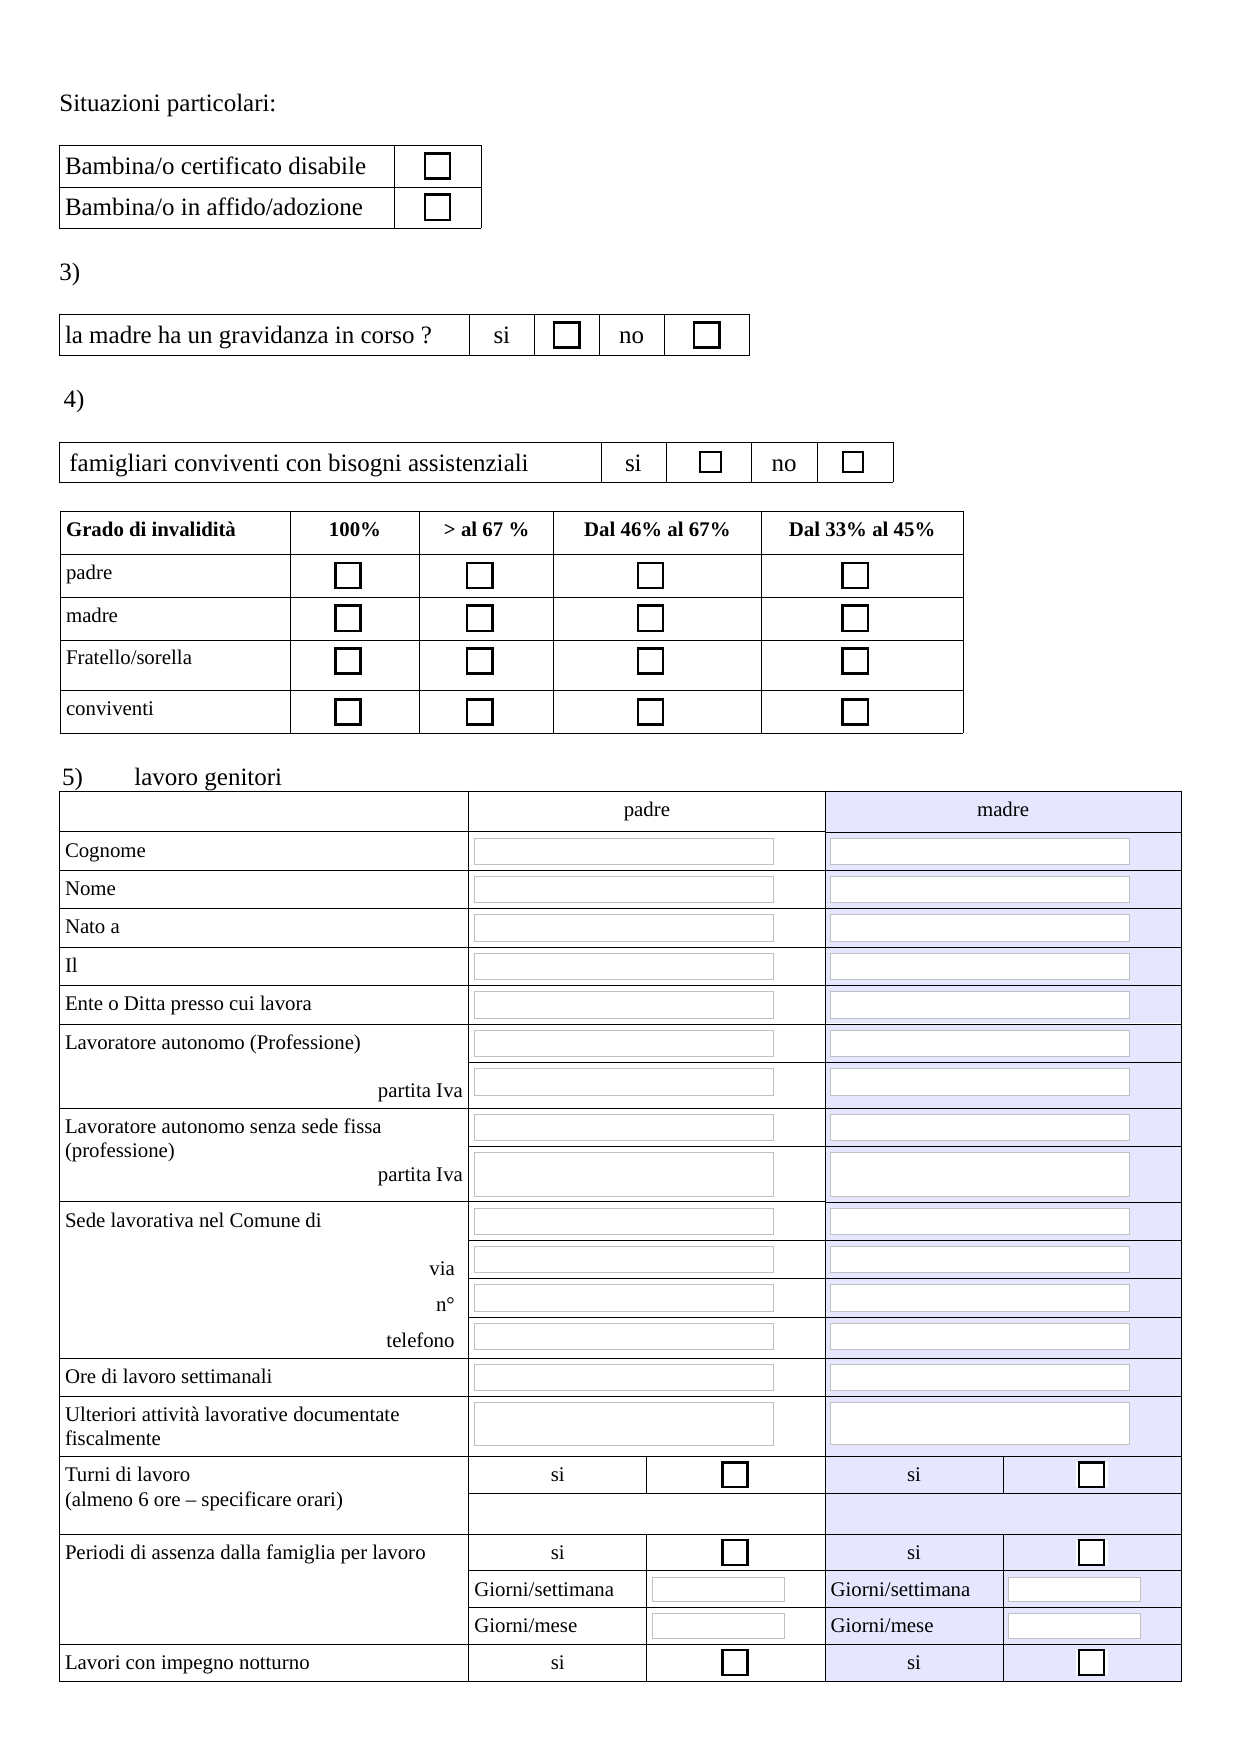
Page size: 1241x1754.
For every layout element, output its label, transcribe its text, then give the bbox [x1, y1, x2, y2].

table_cell Fratello/sorella [61, 641, 290, 690]
table_cell Ore di lavoro settimanali [60, 1359, 468, 1396]
table_cell Giorni/mese [469, 1608, 646, 1644]
table_cell [826, 909, 1181, 947]
table_cell [469, 1494, 825, 1534]
table_cell [291, 641, 419, 690]
table_header famigliari conviventi con bisogni assistenziali [60, 443, 601, 482]
table_cell [826, 1318, 1181, 1358]
table_cell [762, 598, 963, 639]
table_cell si [469, 1535, 646, 1570]
table_cell madre [61, 598, 290, 639]
table_cell Giorni/mese [826, 1608, 1003, 1644]
table_cell [469, 1279, 825, 1317]
text Situazioni particolari: [59, 88, 1181, 117]
table_header Dal 33% al 45% [762, 512, 963, 554]
table_cell [420, 555, 553, 597]
table_cell [554, 641, 761, 690]
table_cell Lavori con impegno notturno [60, 1645, 468, 1681]
table_cell [762, 641, 963, 690]
table_cell [826, 833, 1181, 870]
table_cell [469, 948, 825, 985]
table_cell si [826, 1457, 1003, 1493]
table_cell [291, 691, 419, 733]
table_header [667, 443, 751, 482]
table_cell [469, 871, 825, 908]
table_cell [395, 188, 481, 228]
table_cell [554, 691, 761, 733]
table_cell Turni di lavoro (almeno 6 ore – specificare orari) [60, 1457, 468, 1534]
table_cell [469, 986, 825, 1023]
table_cell [762, 555, 963, 597]
table_cell Sede lavorativa nel Comune di via n° telefono [60, 1202, 468, 1358]
table_cell si [469, 1457, 646, 1493]
table_header [395, 146, 481, 187]
table_cell Cognome [60, 832, 468, 870]
table_header no [752, 443, 817, 482]
text 4) [63, 384, 1181, 413]
table_cell Bambina/o in affido/adozione [60, 188, 394, 228]
table_cell [469, 909, 825, 947]
table_cell [469, 1147, 825, 1201]
table_cell [826, 1397, 1181, 1456]
table_cell [420, 691, 553, 733]
table_cell [469, 1318, 825, 1358]
table_cell Nato a [60, 909, 468, 947]
table_cell si [826, 1535, 1003, 1570]
table_cell [469, 1025, 825, 1062]
table_header Bambina/o certificato disabile [60, 146, 394, 187]
table_cell [826, 948, 1181, 985]
table_cell [420, 598, 553, 639]
table_cell Giorni/settimana [469, 1571, 646, 1607]
table_cell padre [61, 555, 290, 597]
table_cell [554, 555, 761, 597]
table_cell [291, 598, 419, 639]
table_header [535, 315, 599, 355]
table_cell [469, 1241, 825, 1278]
table_cell [826, 1147, 1181, 1201]
table_cell Nome [60, 871, 468, 908]
table_cell [826, 1241, 1181, 1278]
table_header la madre ha un gravidanza in corso ? [60, 315, 469, 355]
table_cell Il [60, 948, 468, 985]
table_header no [600, 315, 664, 355]
table_header si [470, 315, 534, 355]
table_cell [647, 1457, 825, 1493]
table_cell Ulteriori attività lavorative documentate fiscalmente [60, 1397, 468, 1456]
table_cell [469, 1202, 825, 1240]
table_header [60, 792, 468, 831]
table_cell [647, 1535, 825, 1570]
table_cell [826, 871, 1181, 908]
table_cell conviventi [61, 691, 290, 733]
table_cell [1004, 1645, 1181, 1681]
table_cell [826, 1109, 1181, 1146]
table_cell Lavoratore autonomo (Professione) partita Iva [60, 1025, 468, 1108]
table_cell [826, 1279, 1181, 1317]
table_cell [469, 1397, 825, 1456]
table_cell [469, 832, 825, 870]
table_cell [1004, 1457, 1181, 1493]
table_cell [647, 1571, 825, 1607]
table_cell [1004, 1571, 1181, 1607]
table_cell [420, 641, 553, 690]
table_cell [826, 1063, 1181, 1108]
table_cell [826, 1359, 1181, 1396]
table_cell [826, 1203, 1181, 1240]
table_header [818, 443, 893, 482]
text 3) [59, 257, 1181, 285]
table_cell si [826, 1645, 1003, 1681]
list lavoro genitori [62, 762, 1181, 791]
table_cell [826, 1025, 1181, 1062]
table_cell si [469, 1645, 646, 1681]
table_cell [826, 986, 1181, 1023]
table_header padre [469, 792, 825, 831]
table_header [665, 315, 749, 355]
table_cell [469, 1109, 825, 1146]
table_cell Giorni/settimana [826, 1571, 1003, 1607]
table_header Dal 46% al 67% [554, 512, 761, 554]
table_cell [762, 691, 963, 733]
table_cell Periodi di assenza dalla famiglia per lavoro [60, 1535, 468, 1644]
table_cell [647, 1645, 825, 1681]
table_header madre [826, 792, 1181, 831]
table_cell Lavoratore autonomo senza sede fissa (professione) partita Iva [60, 1109, 468, 1201]
table_cell [1004, 1608, 1181, 1644]
table_cell [469, 1359, 825, 1396]
table_cell [554, 598, 761, 639]
table_cell [291, 555, 419, 597]
table_header Grado di invalidità [61, 512, 290, 554]
table_cell [469, 1063, 825, 1108]
table_header > al 67 % [420, 512, 553, 554]
table_cell Ente o Ditta presso cui lavora [60, 986, 468, 1023]
table_cell [826, 1494, 1181, 1534]
table_header si [602, 443, 666, 482]
table_cell [1004, 1535, 1181, 1570]
table_header 100% [291, 512, 419, 554]
table_cell [647, 1608, 825, 1644]
